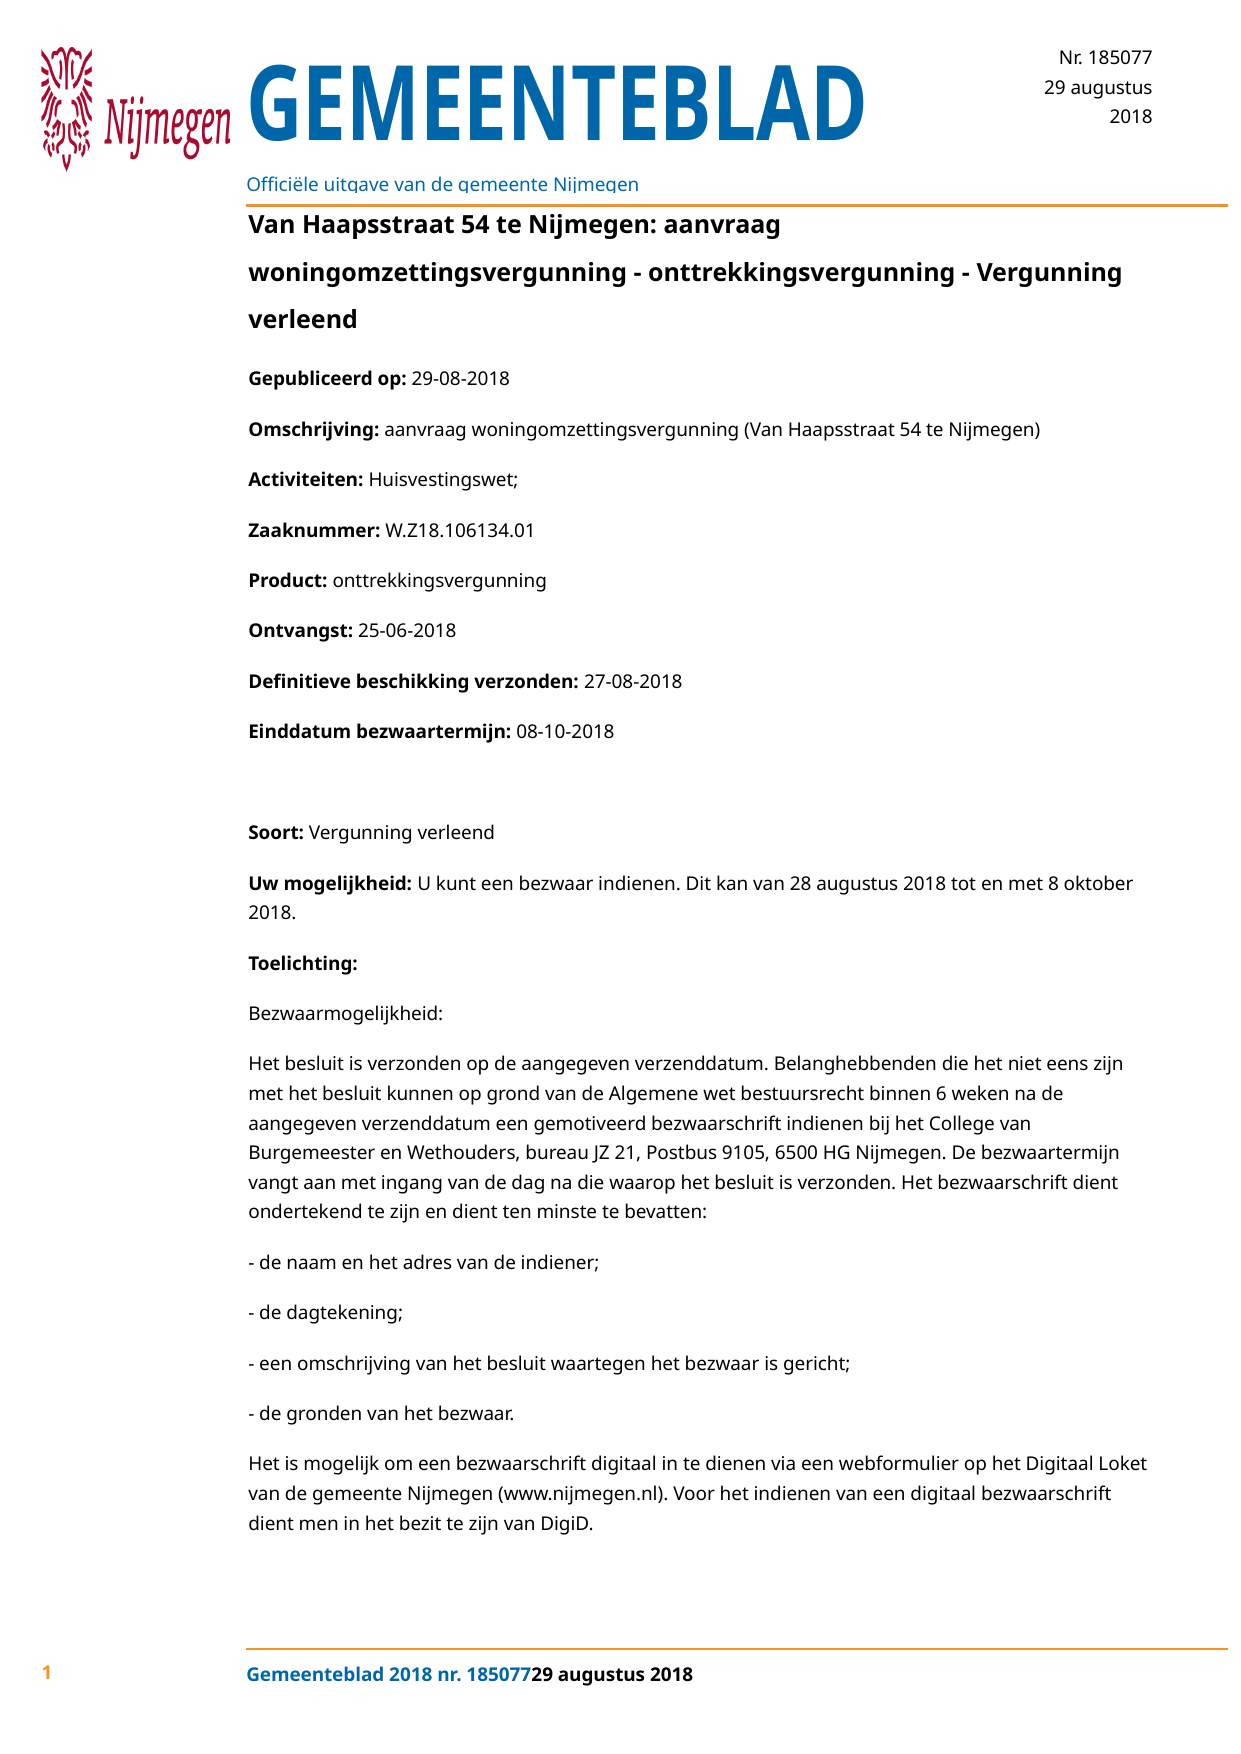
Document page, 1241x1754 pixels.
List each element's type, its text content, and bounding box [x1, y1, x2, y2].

text Product: onttrekkingsvergunning [248, 567, 1152, 593]
text Uw mogelijkheid: U kunt een bezwaar indienen. Dit kan van 28 augustus 2018 tot en met 8 oktober 2018. [248, 870, 1152, 925]
text Soort: Vergunning verleend [248, 819, 1152, 845]
text Definitieve beschikking verzonden: 27-08-2018 [248, 668, 1152, 694]
text - een omschrijving van het besluit waartegen het bezwaar is gericht; [248, 1350, 1152, 1375]
text - de dagtekening; [248, 1299, 1152, 1325]
text Toelichting: [248, 950, 1152, 975]
text Ontvangst: 25-06-2018 [248, 618, 1152, 643]
text Activiteiten: Huisvestingswet; [248, 466, 1152, 492]
text - de gronden van het bezwaar. [248, 1400, 1152, 1426]
text Gepubliceerd op: 29-08-2018 [248, 366, 1152, 391]
text Omschrijving: aanvraag woningomzettingsvergunning (Van Haapsstraat 54 te Nijmegen) [248, 416, 1152, 442]
text Van Haapsstraat 54 te Nijmegen: aanvraag woningomzettingsvergunning - onttrekkingsvergunning - Vergunning verleend [248, 207, 1152, 336]
text Zaaknummer: W.Z18.106134.01 [248, 517, 1152, 542]
text Bezwaarmogelijkheid: [248, 1000, 1152, 1026]
picture [41, 47, 231, 172]
text - de naam en het adres van de indiener; [248, 1249, 1152, 1274]
text Het is mogelijk om een bezwaarschrift digitaal in te dienen via een webformulier op het Digitaal Loket van de gemeente Nijmegen (www.nijmegen.nl). Voor het indienen van een digitaal bezwaarschrift dient men in het bezit te zijn van DigiD. [248, 1451, 1152, 1535]
text Het besluit is verzonden op de aangegeven verzenddatum. Belanghebbenden die het niet eens zijn met het besluit kunnen op grond van de Algemene wet bestuursrecht binnen 6 weken na de aangegeven verzenddatum een gemotiveerd bezwaarschrift indienen bij het College van Burgemeester en Wethouders, bureau JZ 21, Postbus 9105, 6500 HG Nijmegen. De bezwaartermijn vangt aan met ingang van de dag na die waarop het besluit is verzonden. Het bezwaarschrift dient ondertekend te zijn en dient ten minste te bevatten: [248, 1051, 1152, 1224]
text Einddatum bezwaartermijn: 08-10-2018 [248, 718, 1152, 744]
